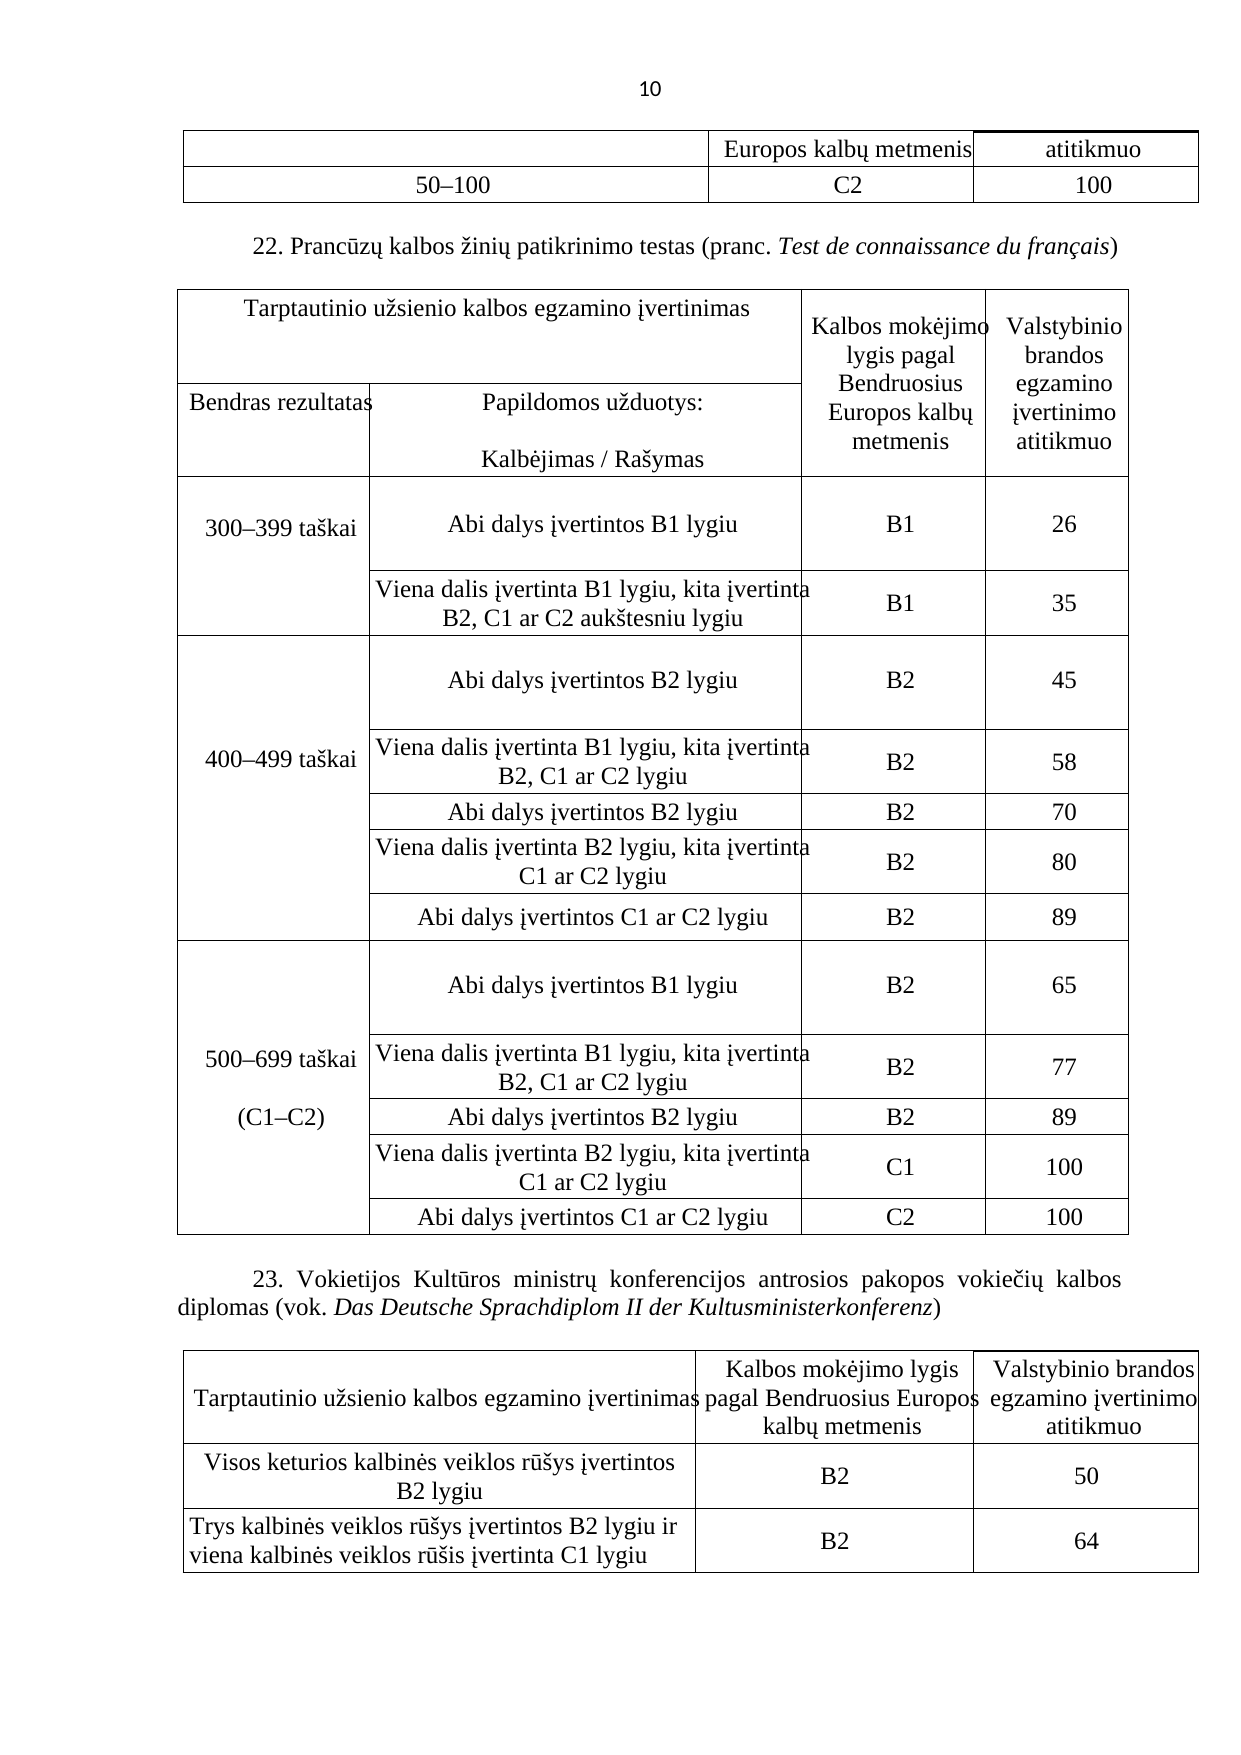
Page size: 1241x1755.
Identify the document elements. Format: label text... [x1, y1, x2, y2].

table_header Tarptautinio užsienio kalbos egzamino įvertinimas [178, 290, 801, 383]
table_cell 50–100 [184, 167, 708, 202]
table_header Kalbos mokėjimo lygis pagal Bendruosius Europos kalbų metmenis [696, 1351, 973, 1443]
text 23. Vokietijos Kultūros ministrų konferencijos antrosios pakopos vokiečių kalbos diplomas (vok. Das Deutsche Sprachdiplom II der Kultusministerkonferenz) [177, 1264, 1122, 1321]
table_cell 50 [974, 1444, 1198, 1507]
table_cell 80 [986, 830, 1128, 893]
table_cell 89 [986, 1099, 1128, 1134]
table_cell Viena dalis įvertinta B1 lygiu, kita įvertinta B2, C1 ar C2 lygiu [370, 730, 801, 793]
table_cell C2 [709, 167, 973, 202]
table_header atitikmuo [974, 133, 1198, 166]
table_cell 26 [986, 477, 1128, 570]
table_cell Bendras rezultatas [178, 384, 369, 476]
table_cell 77 [986, 1035, 1128, 1098]
table_cell B2 [802, 1035, 985, 1098]
table_cell B2 [802, 636, 985, 728]
table_cell Viena dalis įvertinta B2 lygiu, kita įvertinta C1 ar C2 lygiu [370, 1135, 801, 1198]
table_cell B2 [802, 794, 985, 828]
table_cell B2 [802, 1099, 985, 1134]
table_cell Viena dalis įvertinta B2 lygiu, kita įvertinta C1 ar C2 lygiu [370, 830, 801, 893]
table_cell Abi dalys įvertintos C1 ar C2 lygiu [370, 894, 801, 940]
table_cell B1 [802, 571, 985, 634]
table_cell Viena dalis įvertinta B1 lygiu, kita įvertinta B2, C1 ar C2 lygiu [370, 1035, 801, 1098]
table_cell B2 [802, 894, 985, 940]
table_cell B2 [802, 730, 985, 793]
table_cell Abi dalys įvertintos B2 lygiu [370, 1099, 801, 1134]
table_header Kalbos mokėjimo lygis pagal Bendruosius Europos kalbų metmenis [802, 290, 985, 476]
table_header Tarptautinio užsienio kalbos egzamino įvertinimas [184, 1351, 695, 1443]
table_cell Viena dalis įvertinta B1 lygiu, kita įvertinta B2, C1 ar C2 aukštesniu lygiu [370, 571, 801, 634]
table_header Valstybinio brandos egzamino įvertinimo atitikmuo [974, 1352, 1198, 1443]
table_cell 70 [986, 794, 1128, 828]
table_cell B1 [802, 477, 985, 570]
table_cell B2 [802, 830, 985, 893]
table_header [184, 131, 708, 166]
table_header Europos kalbų metmenis [709, 131, 973, 166]
table_cell 89 [986, 894, 1128, 940]
table_cell 45 [986, 636, 1128, 728]
table_cell B2 [696, 1444, 973, 1507]
table_header Valstybinio brandos egzamino įvertinimo atitikmuo [986, 290, 1128, 476]
table_cell Abi dalys įvertintos B2 lygiu [370, 636, 801, 728]
table_cell 100 [986, 1199, 1128, 1234]
table_cell Trys kalbinės veiklos rūšys įvertintos B2 lygiu ir viena kalbinės veiklos rūšis įvertinta C1 lygiu [184, 1509, 695, 1572]
table_cell 500–699 taškai (C1–C2) [178, 941, 369, 1234]
table_cell Abi dalys įvertintos B1 lygiu [370, 477, 801, 570]
table_cell C2 [802, 1199, 985, 1234]
table_cell B2 [802, 941, 985, 1034]
table_cell 64 [974, 1509, 1198, 1572]
table_cell 65 [986, 941, 1128, 1034]
table_cell B2 [696, 1509, 973, 1572]
table_cell C1 [802, 1135, 985, 1198]
table_cell Abi dalys įvertintos B1 lygiu [370, 941, 801, 1034]
text 22. Prancūzų kalbos žinių patikrinimo testas (pranc. Test de connaissance du français) [177, 231, 1122, 260]
table_cell 58 [986, 730, 1128, 793]
table_cell 35 [986, 571, 1128, 634]
table_cell Visos keturios kalbinės veiklos rūšys įvertintos B2 lygiu [184, 1444, 695, 1507]
table_cell 100 [974, 167, 1198, 202]
table_cell Abi dalys įvertintos C1 ar C2 lygiu [370, 1199, 801, 1234]
table_cell Abi dalys įvertintos B2 lygiu [370, 794, 801, 828]
table_cell Papildomos užduotys: Kalbėjimas / Rašymas [370, 384, 801, 476]
table_cell 100 [986, 1135, 1128, 1198]
table_cell 300–399 taškai [178, 477, 369, 634]
table_cell 400–499 taškai [178, 636, 369, 940]
